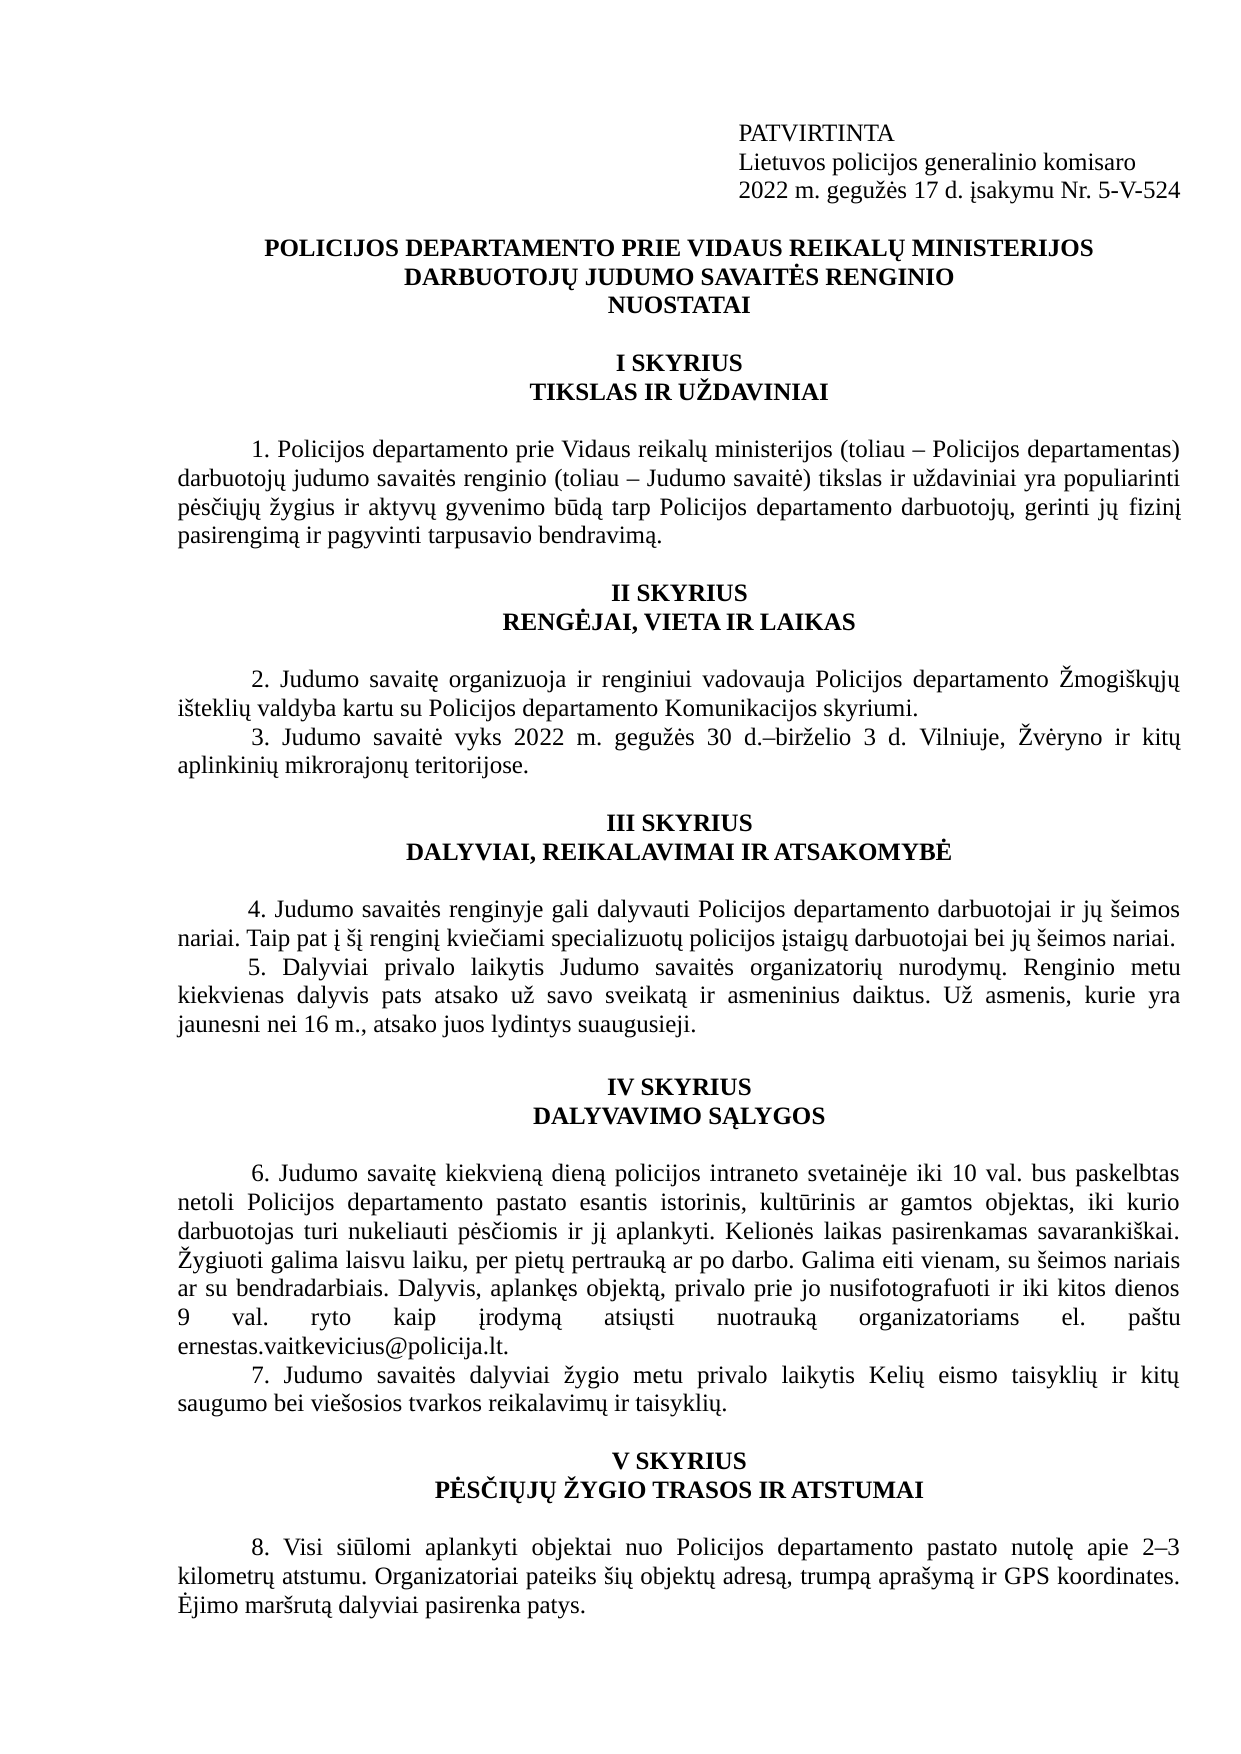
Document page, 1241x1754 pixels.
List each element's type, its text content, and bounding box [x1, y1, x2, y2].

text 4. Judumo savaitės renginyje gali dalyvauti Policijos departamento darbuotojai ir jų šeimos nariai. Taip pat į šį renginį kviečiami specializuotų policijos įstaigų darbuotojai bei jų šeimos nariai. [177, 894, 1181, 952]
text DALYVAVIMO SĄLYGOS [177, 1101, 1181, 1130]
text NUOSTATAI [177, 291, 1181, 319]
list 2022 m. gegužės 17 d. įsakymu Nr. 5-V-524 [738, 176, 1181, 204]
text II SKYRIUS [177, 578, 1181, 607]
text III SKYRIUS [177, 808, 1181, 837]
text TIKSLAS IR UŽDAVINIAI [177, 377, 1181, 406]
list Lietuvos policijos generalinio komisaro [738, 147, 1181, 176]
text V SKYRIUS [177, 1446, 1181, 1475]
text DALYVIAI, REIKALAVIMAI IR ATSAKOMYBĖ [177, 837, 1181, 866]
text 7. Judumo savaitės dalyviai žygio metu privalo laikytis Kelių eismo taisyklių ir kitų saugumo bei viešosios tvarkos reikalavimų ir taisyklių. [177, 1360, 1181, 1417]
text 6. Judumo savaitę kiekvieną dieną policijos intraneto svetainėje iki 10 val. bus paskelbtas netoli Policijos departamento pastato esantis istorinis, kultūrinis ar gamtos objektas, iki kurio darbuotojas turi nukeliauti pėsčiomis ir jį aplankyti. Kelionės laikas pasirenkamas savarankiškai. Žygiuoti galima laisvu laiku, per pietų pertrauką ar po darbo. Galima eiti vienam, su šeimos nariais ar su bendradarbiais. Dalyvis, aplankęs objektą, privalo prie jo nusifotografuoti ir iki kitos dienos 9 val. ryto kaip įrodymą atsiųsti nuotrauką organizatoriams el. paštu ernestas.vaitkevicius@policija.lt. [177, 1158, 1181, 1360]
text PATVIRTINTA [738, 118, 1181, 147]
text 2. Judumo savaitę organizuoja ir renginiui vadovauja Policijos departamento Žmogiškųjų išteklių valdyba kartu su Policijos departamento Komunikacijos skyriumi. [177, 664, 1181, 722]
text 1. Policijos departamento prie Vidaus reikalų ministerijos (toliau – Policijos departamentas) darbuotojų judumo savaitės renginio (toliau – Judumo savaitė) tikslas ir uždaviniai yra populiarinti pėsčiųjų žygius ir aktyvų gyvenimo būdą tarp Policijos departamento darbuotojų, gerinti jų fizinį pasirengimą ir pagyvinti tarpusavio bendravimą. [177, 434, 1181, 549]
text IV SKYRIUS [177, 1072, 1181, 1101]
text I SKYRIUS [177, 348, 1181, 377]
text RENGĖJAI, VIETA IR LAIKAS [177, 607, 1181, 636]
text POLICIJOS DEPARTAMENTO PRIE VIDAUS REIKALŲ MINISTERIJOS DARBUOTOJŲ JUDUMO SAVAITĖS RENGINIO [177, 233, 1181, 291]
text PĖSČIŲJŲ ŽYGIO TRASOS IR ATSTUMAI [177, 1475, 1181, 1503]
text 8. Visi siūlomi aplankyti objektai nuo Policijos departamento pastato nutolę apie 2–3 kilometrų atstumu. Organizatoriai pateiks šių objektų adresą, trumpą aprašymą ir GPS koordinates. Ėjimo maršrutą dalyviai pasirenka patys. [177, 1532, 1181, 1618]
text 3. Judumo savaitė vyks 2022 m. gegužės 30 d.–birželio 3 d. Vilniuje, Žvėryno ir kitų aplinkinių mikrorajonų teritorijose. [177, 722, 1181, 779]
text 5. Dalyviai privalo laikytis Judumo savaitės organizatorių nurodymų. Renginio metu kiekvienas dalyvis pats atsako už savo sveikatą ir asmeninius daiktus. Už asmenis, kurie yra jaunesni nei 16 m., atsako juos lydintys suaugusieji. [177, 952, 1181, 1038]
